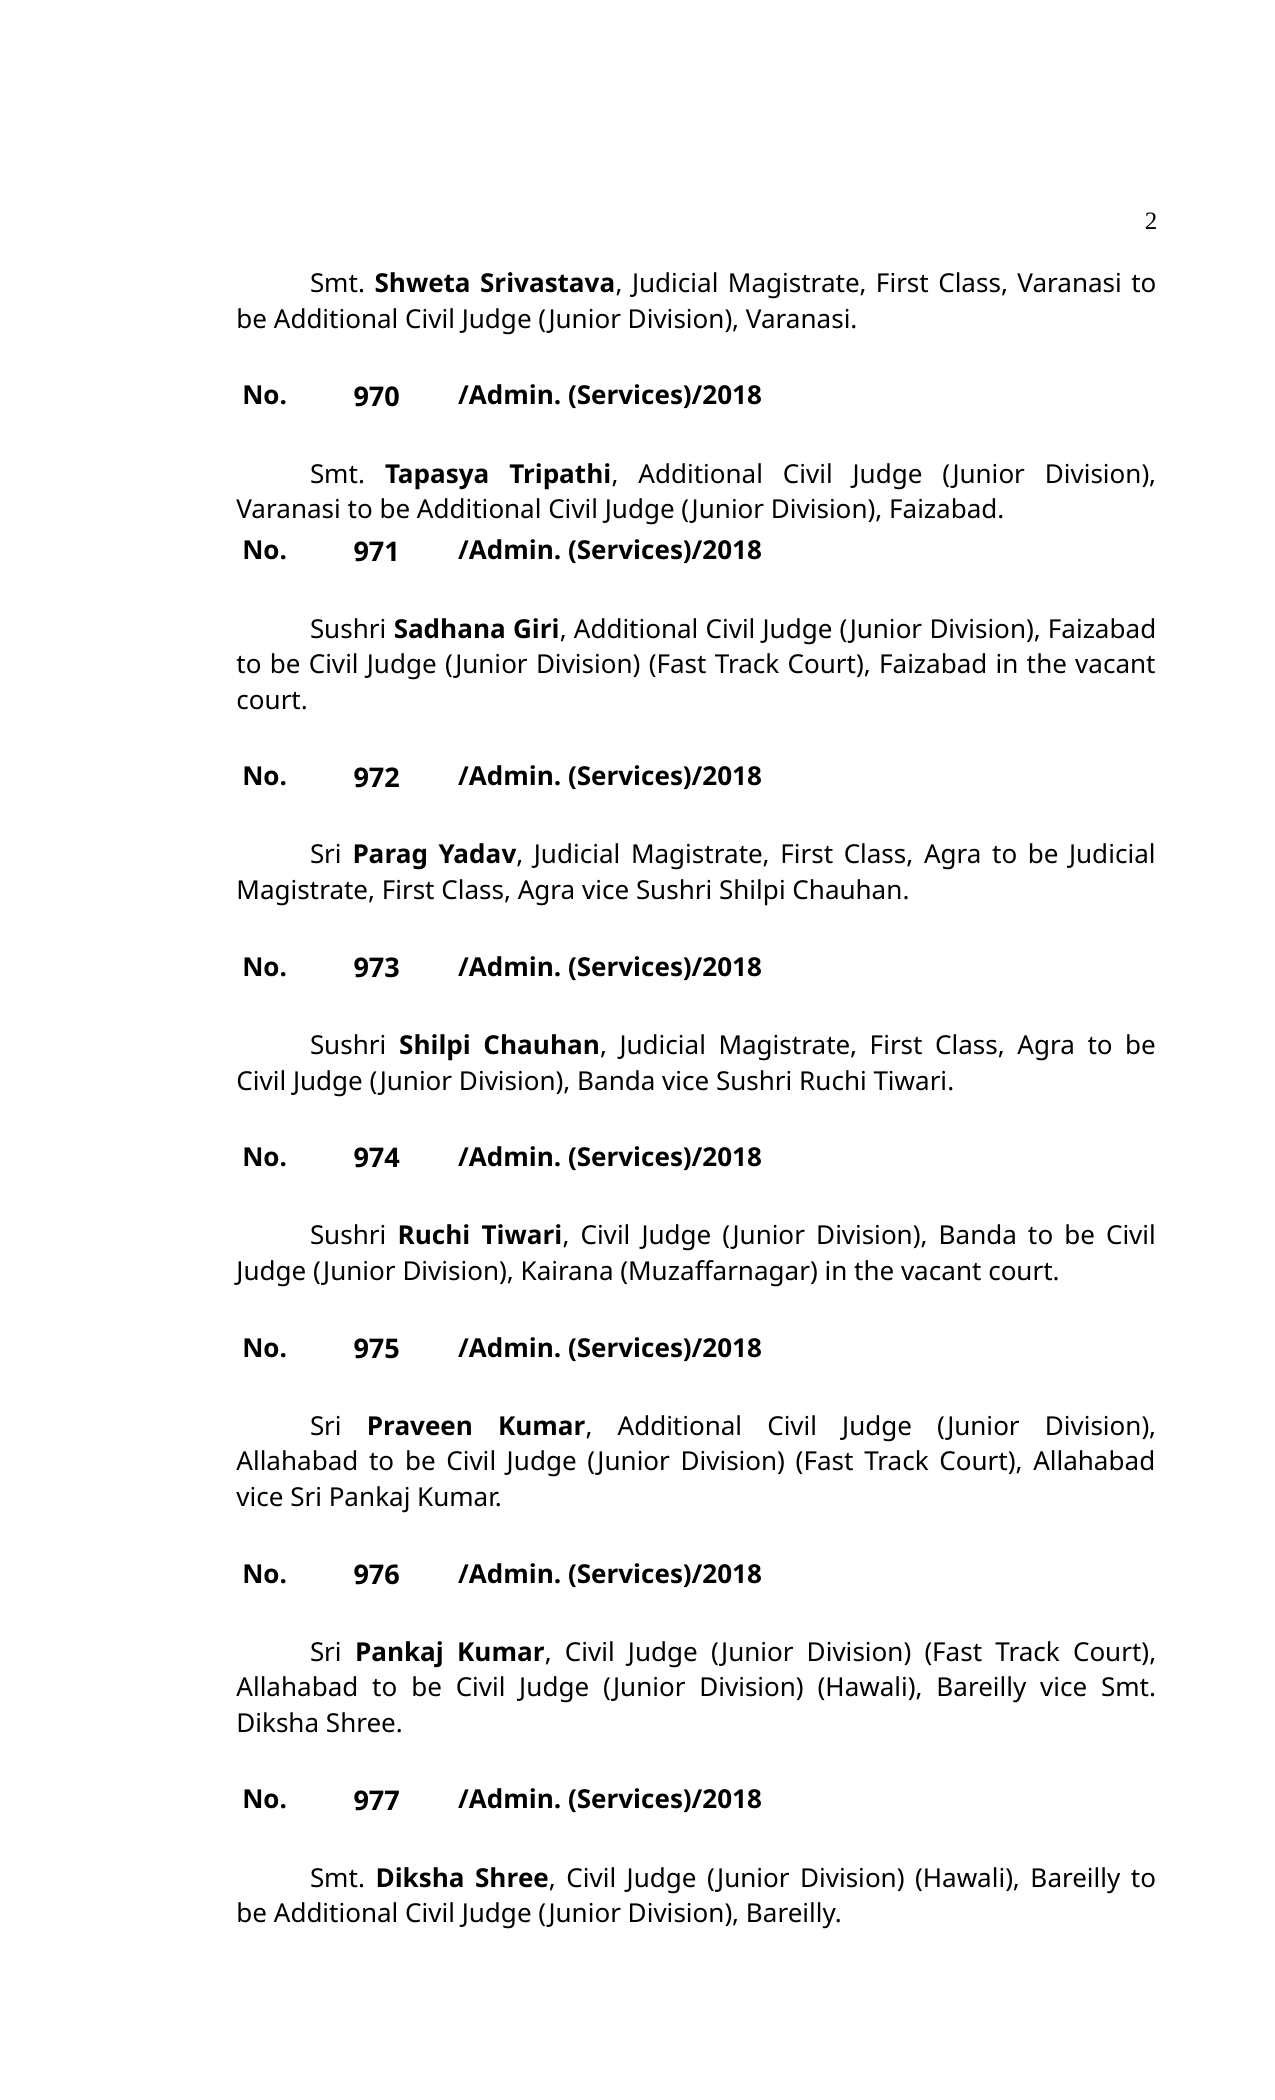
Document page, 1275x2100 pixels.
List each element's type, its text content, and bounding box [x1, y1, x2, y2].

text Sushri Shilpi Chauhan, Judicial Magistrate, First Class, Agra to be Civil Judge (Junior Division), Banda vice Sushri Ruchi Tiwari. [236, 1027, 1157, 1098]
table_header No. [236, 943, 310, 991]
table_header /Admin. (Services)/2018 [452, 1550, 811, 1598]
table_header No. [236, 1324, 310, 1372]
text Smt. Shweta Srivastava, Judicial Magistrate, First Class, Varanasi to be Additional Civil Judge (Junior Division), Varanasi. [236, 265, 1157, 336]
table_header [310, 1133, 452, 1181]
table_header /Admin. (Services)/2018 [452, 752, 811, 801]
table_header No. [236, 752, 310, 801]
text Sushri Ruchi Tiwari, Civil Judge (Junior Division), Banda to be Civil Judge (Junior Division), Kairana (Muzaffarnagar) in the vacant court. [236, 1217, 1157, 1288]
table_header /Admin. (Services)/2018 [452, 1133, 811, 1181]
table_header /Admin. (Services)/2018 [452, 1324, 811, 1372]
table_header [310, 1324, 452, 1372]
table_header /Admin. (Services)/2018 [452, 1775, 811, 1824]
text Sri Praveen Kumar, Additional Civil Judge (Junior Division), Allahabad to be Civil Judge (Junior Division) (Fast Track Court), Allahabad vice Sri Pankaj Kumar. [236, 1407, 1157, 1514]
table_header /Admin. (Services)/2018 [452, 943, 811, 991]
text Smt. Diksha Shree, Civil Judge (Junior Division) (Hawali), Bareilly to be Additional Civil Judge (Junior Division), Bareilly. [236, 1859, 1157, 1930]
table_header [310, 752, 452, 801]
text Smt. Tapasya Tripathi, Additional Civil Judge (Junior Division), Varanasi to be Additional Civil Judge (Junior Division), Faizabad. [236, 455, 1157, 526]
table_header No. [236, 371, 310, 420]
table_header /Admin. (Services)/2018 [452, 526, 811, 575]
table_header [310, 371, 452, 420]
table_header [310, 526, 452, 575]
table_header No. [236, 1775, 310, 1824]
text Sushri Sadhana Giri, Additional Civil Judge (Junior Division), Faizabad to be Civil Judge (Junior Division) (Fast Track Court), Faizabad in the vacant court. [236, 610, 1157, 717]
text Sri Pankaj Kumar, Civil Judge (Junior Division) (Fast Track Court), Allahabad to be Civil Judge (Junior Division) (Hawali), Bareilly vice Smt. Diksha Shree. [236, 1633, 1157, 1740]
table_header [310, 1775, 452, 1824]
table_header No. [236, 1133, 310, 1181]
table_header [310, 943, 452, 991]
table_header /Admin. (Services)/2018 [452, 371, 811, 420]
table_header No. [236, 526, 310, 575]
table_header No. [236, 1550, 310, 1598]
table_header [310, 1550, 452, 1598]
text Sri Parag Yadav, Judicial Magistrate, First Class, Agra to be Judicial Magistrate, First Class, Agra vice Sushri Shilpi Chauhan. [236, 836, 1157, 907]
